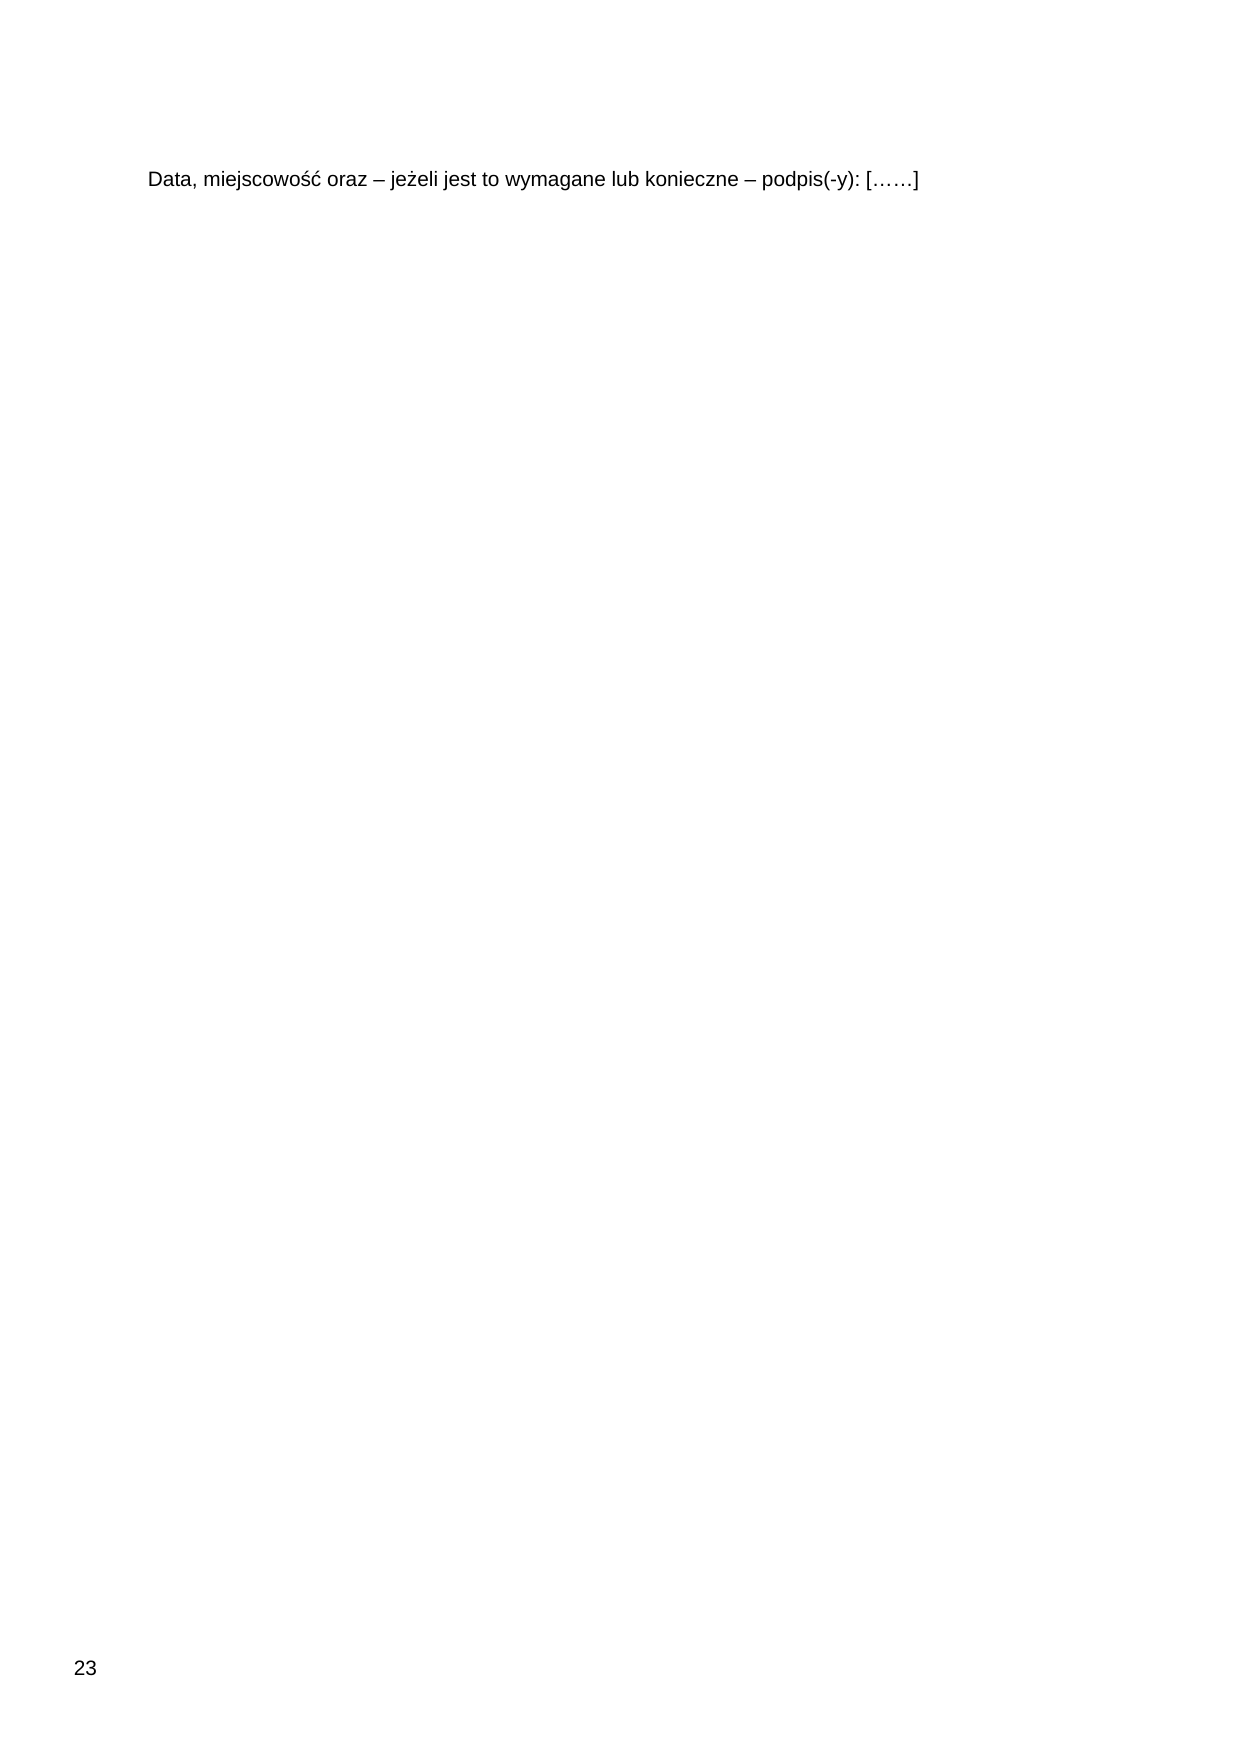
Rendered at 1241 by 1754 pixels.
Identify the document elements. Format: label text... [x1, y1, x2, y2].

text Data, miejscowość oraz – jeżeli jest to wymagane lub konieczne – podpis(-y): [……] [148, 167, 1093, 191]
